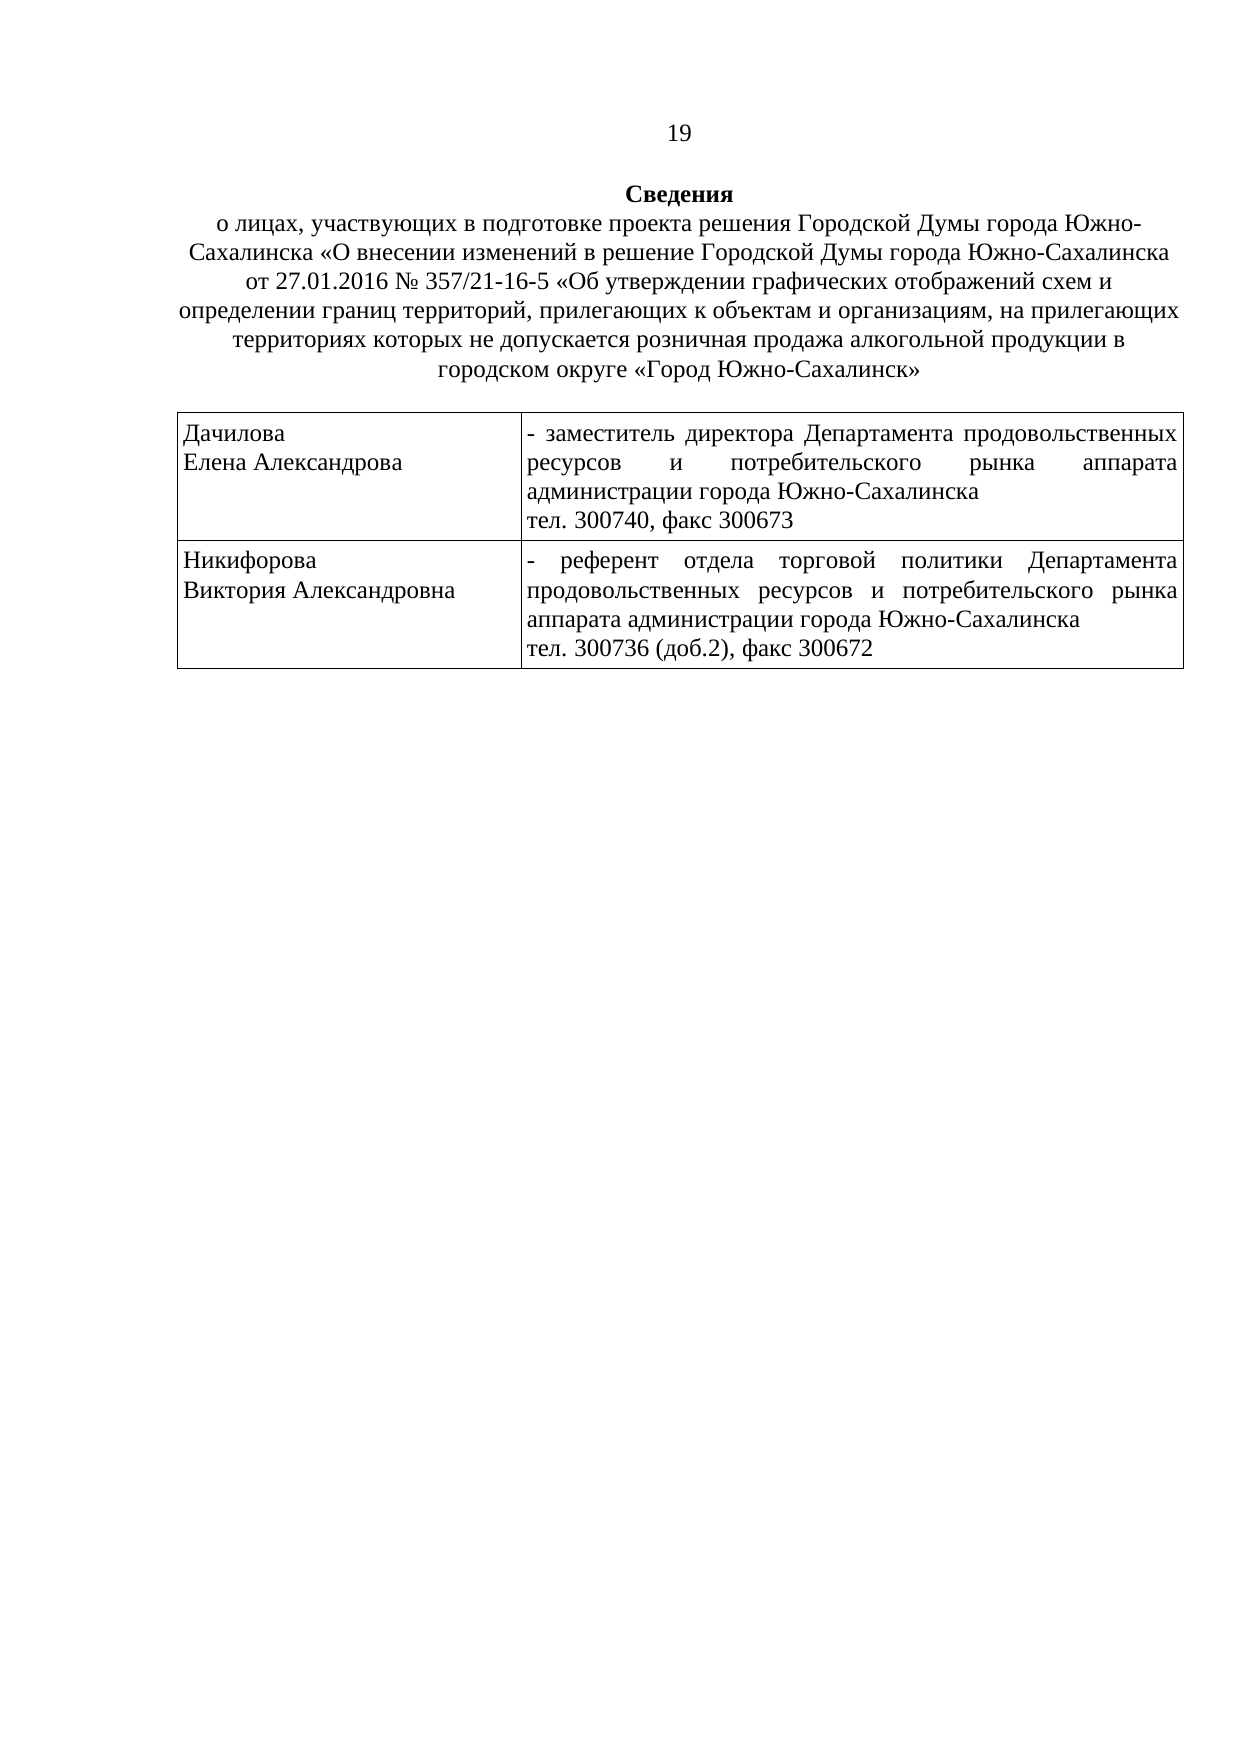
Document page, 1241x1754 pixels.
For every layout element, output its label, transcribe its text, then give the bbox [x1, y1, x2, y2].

text о лицах, участвующих в подготовке проекта решения Городской Думы города Южно-Сахалинска «О внесении изменений в решение Городской Думы города Южно-Сахалинска от 27.01.2016 № 357/21-16-5 «Об утверждении графических отображений схем и определении границ территорий, прилегающих к объектам и организациям, на прилегающих территориях которых не допускается розничная продажа алкогольной продукции в городском округе «Город Южно-Сахалинск» [177, 208, 1181, 382]
text Сведения [177, 179, 1181, 208]
table_header - заместитель директора Департамента продовольственных ресурсов и потребительского рынка аппарата администрации города Южно-Сахалинска тел. 300740, факс 300673 [522, 413, 1183, 539]
table_cell Никифорова Виктория Александровна [178, 541, 521, 667]
table_cell - референт отдела торговой политики Департамента продовольственных ресурсов и потребительского рынка аппарата администрации города Южно-Сахалинска тел. 300736 (доб.2), факс 300672 [522, 541, 1183, 667]
table_header Дачилова Елена Александрова [178, 413, 521, 539]
